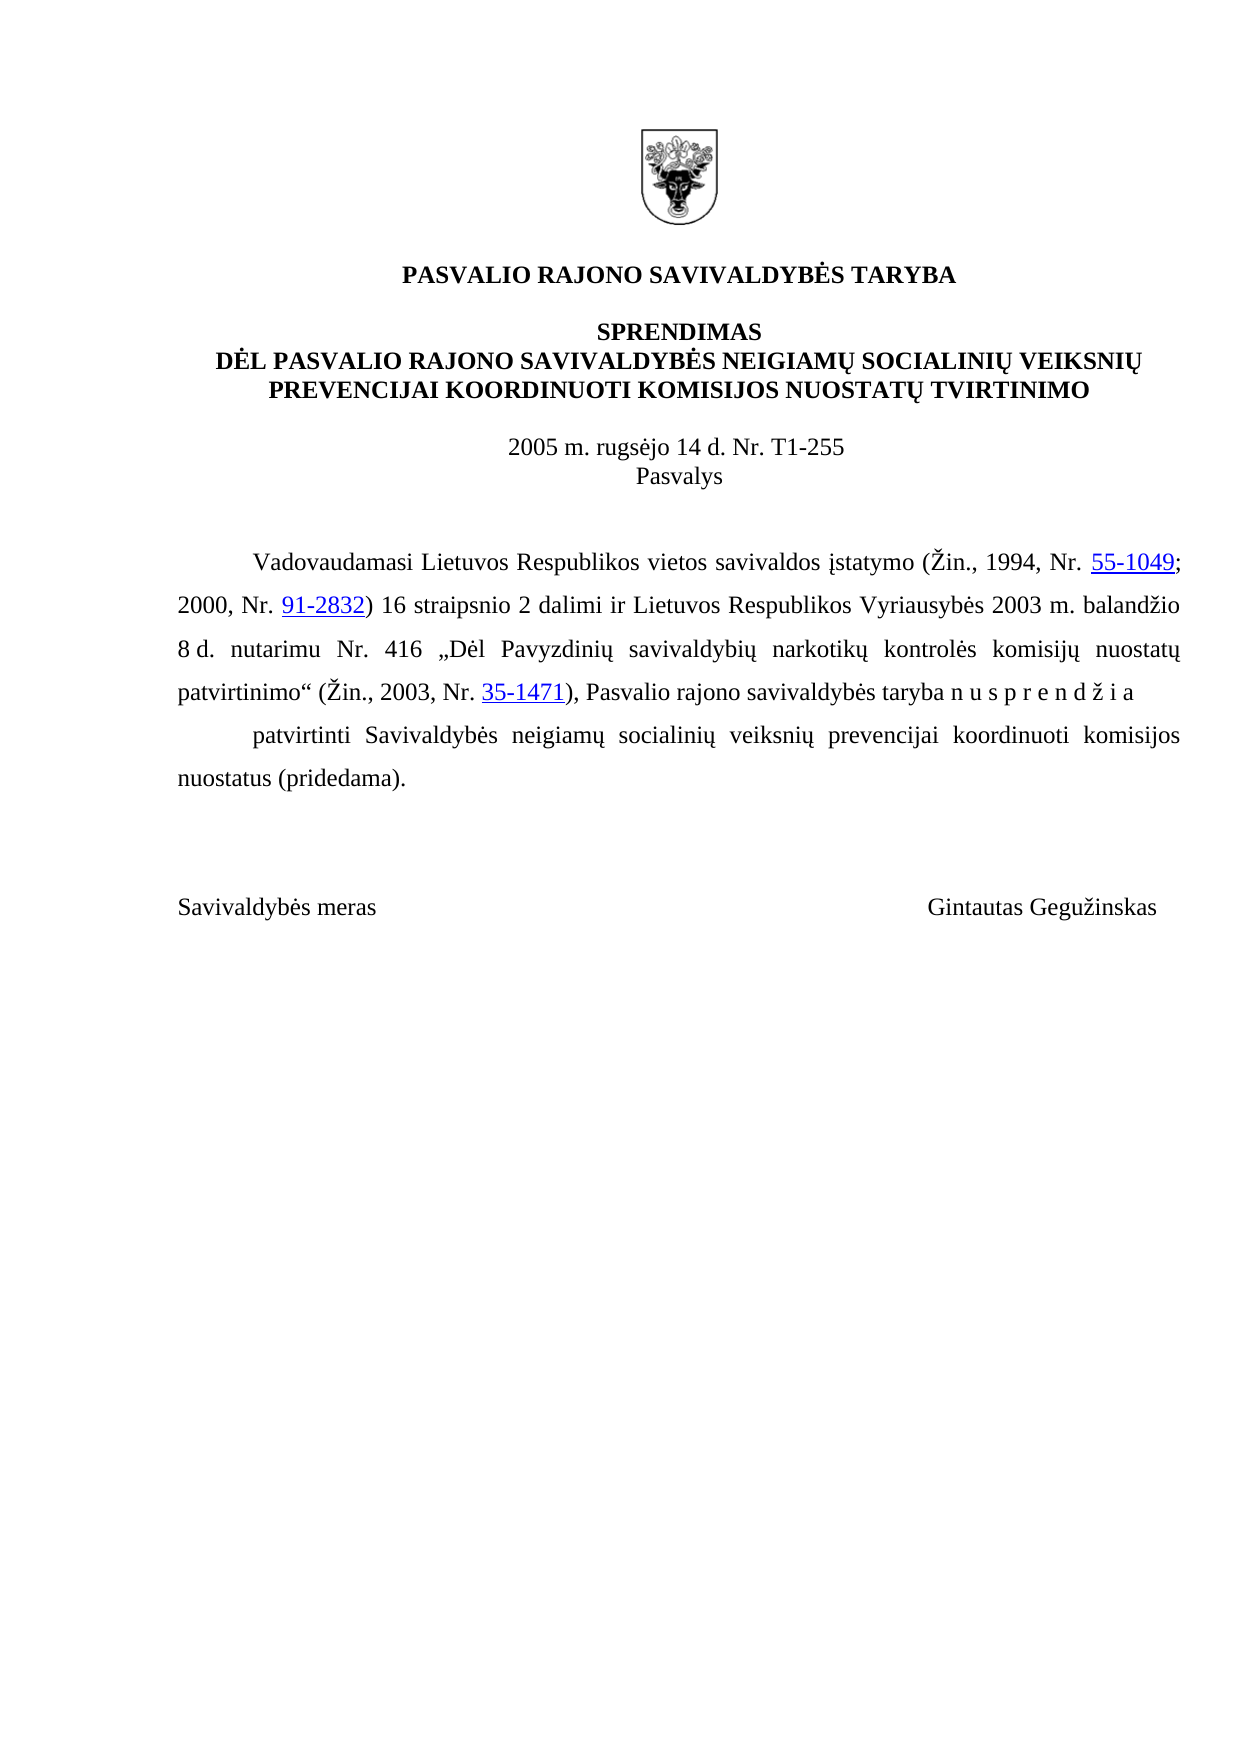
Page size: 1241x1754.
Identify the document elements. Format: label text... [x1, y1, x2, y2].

text Pasvalys [177, 461, 1181, 490]
text Savivaldybės meras Gintautas Gegužinskas [177, 892, 1181, 921]
text SPRENDIMAS [177, 317, 1181, 346]
text DĖL PASVALIO RAJONO SAVIVALDYBĖS NEIGIAMŲ SOCIALINIŲ VEIKSNIŲ PREVENCIJAI KOORDINUOTI KOMISIJOS NUOSTATŲ TVIRTINIMO [177, 346, 1181, 404]
text 2005 m. rugsėjo 14 d. Nr. T1-255 [177, 432, 1181, 461]
text patvirtinti Savivaldybės neigiamų socialinių veiksnių prevencijai koordinuoti komisijos nuostatus (pridedama). [177, 720, 1181, 792]
text Vadovaudamasi Lietuvos Respublikos vietos savivaldos įstatymo (Žin., 1994, Nr. 55-1049; 2000, Nr. 91-2832) 16 straipsnio 2 dalimi ir Lietuvos Respublikos Vyriausybės 2003 m. balandžio 8 d. nutarimu Nr. 416 „Dėl Pavyzdinių savivaldybių narkotikų kontrolės komisijų nuostatų patvirtinimo“ (Žin., 2003, Nr. 35-1471), Pasvalio rajono savivaldybės taryba n u s p r e n d ž i a [177, 547, 1181, 706]
text PASVALIO RAJONO SAVIVALDYBĖS TARYBA [177, 260, 1181, 289]
